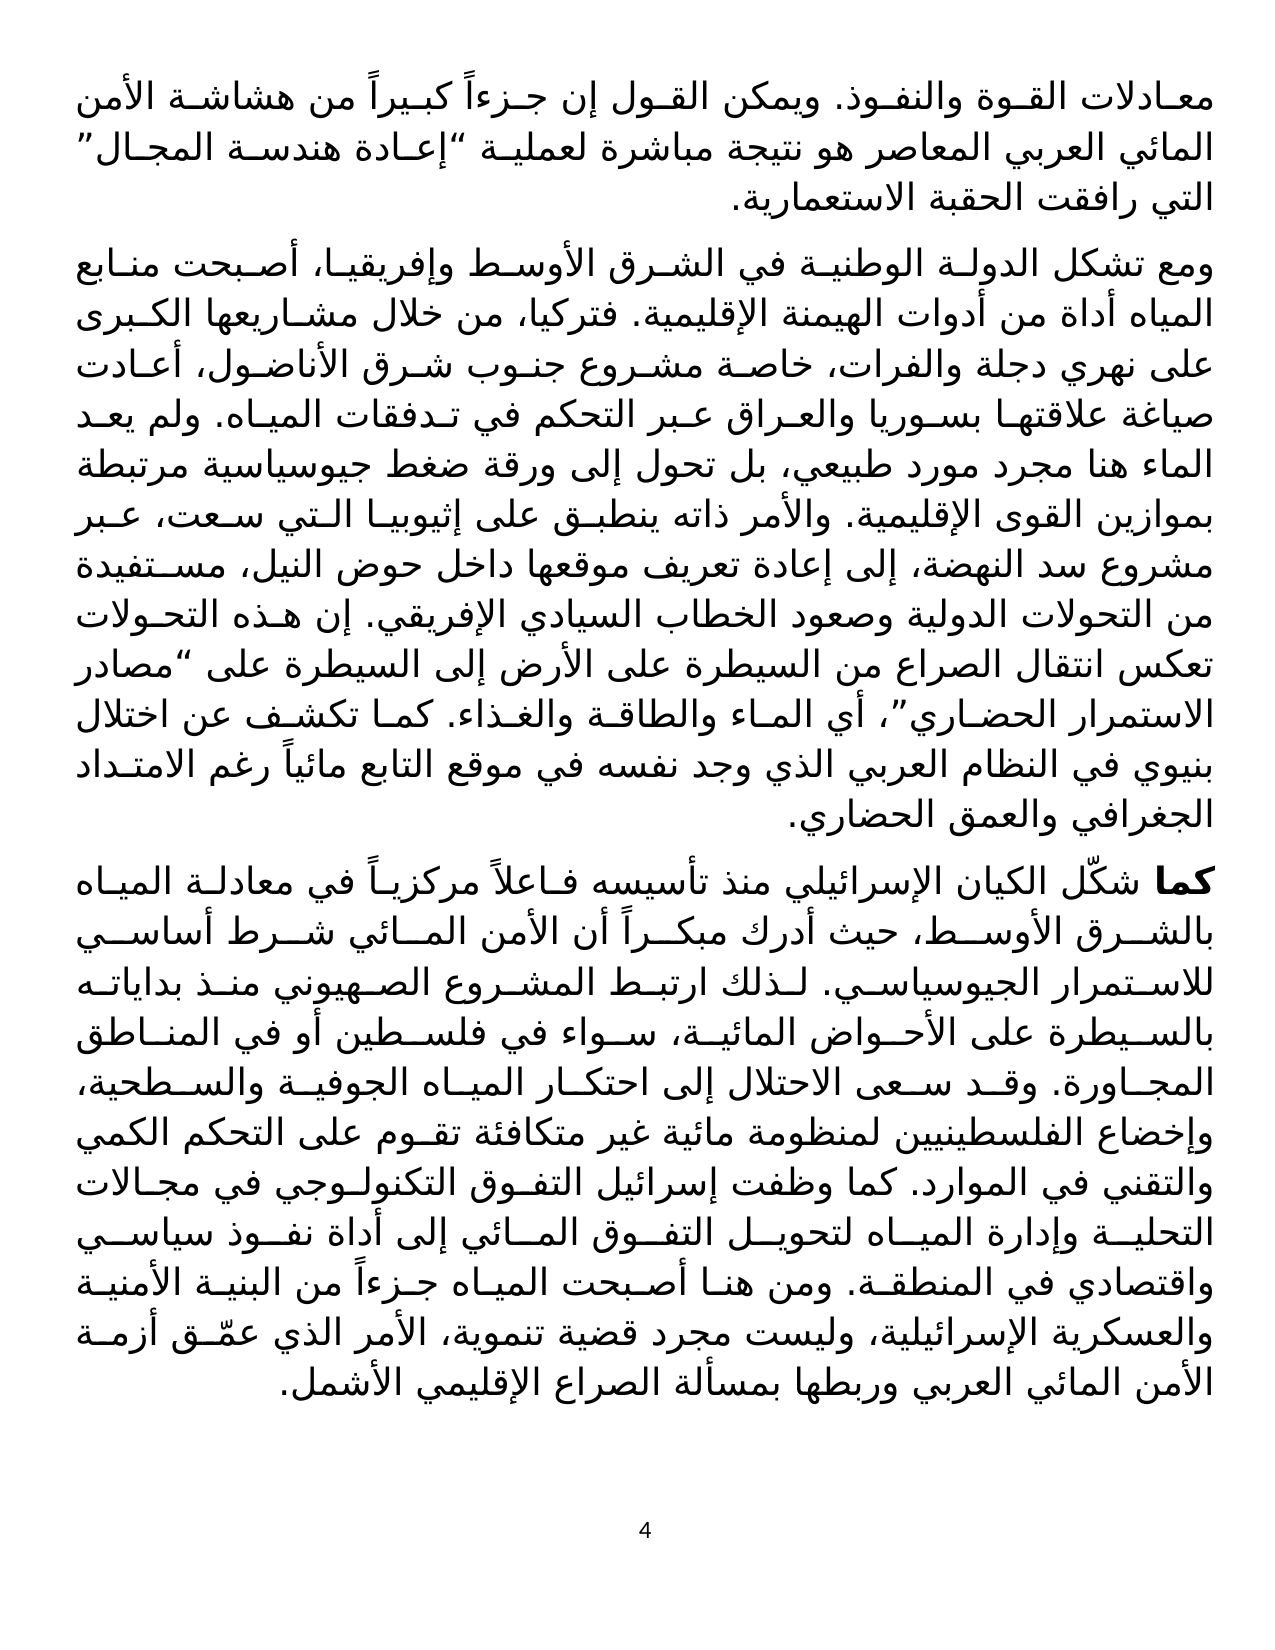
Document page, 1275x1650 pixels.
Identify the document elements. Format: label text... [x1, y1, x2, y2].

text كما شكّل الكيان الإسرائيلي منذ تأسيسه فاعلاً مركزياً في معادلة المياه بالشرق الأوسط، حيث أدرك مبكراً أن الأمن المائي شرط أساسي للاستمرار الجيوسياسي. لذلك ارتبط المشروع الصهيوني منذ بداياته بالسيطرة على الأحواض المائية، سواء في فلسطين أو في المناطق المجاورة. وقد سعى الاحتلال إلى احتكار المياه الجوفية والسطحية، وإخضاع الفلسطينيين لمنظومة مائية غير متكافئة تقوم على التحكم الكمي والتقني في الموارد. كما وظفت إسرائيل التفوق التكنولوجي في مجالات التحلية وإدارة المياه لتحويل التفوق المائي إلى أداة نفوذ سياسي واقتصادي في المنطقة. ومن هنا أصبحت المياه جزءاً من البنية الأمنية والعسكرية الإسرائيلية، وليست مجرد قضية تنموية، الأمر الذي عمّق أزمة الأمن المائي العربي وربطها بمسألة الصراع الإقليمي الأشمل. [75, 860, 1215, 1404]
text لا يمكن فهم أزمة المياه الراهنة دون العودة إلى السياق الاستعماري الذي أعاد تشكيل المجال العربي وفق مصالح القوى الأوروبية. فقد ساهمت الحدود التي رسمتها القوى الاستعمارية في تفكيك الأحواض المائية وتحويل الأنهار إلى فضاءات نزاع بين كيانات سياسية منفصلة. كما ارتبط المشروع الاستعماري بإعادة توجيه الاقتصاد المحلي نحو أنماط إنتاج مرتبطة بالسوق العالمية، ما أدى إلى ضغط متزايد على الموارد المائية. وقد تبنت الإدارات الاستعمارية مقاربات هندسية وتقنية مستوحاة من التجربة الأوروبية دون مراعاة الخصوصيات البيئية والاجتماعية للمنطقة. ومن هنا تحولت المياه من مورد جماعي يخضع للتوازنات التقليدية إلى عنصر استراتيجي داخل معادلات القوة والنفوذ. ويمكن القول إن جزءاً كبيراً من هشاشة الأمن المائي العربي المعاصر هو نتيجة مباشرة لعملية “إعادة هندسة المجال” التي رافقت الحقبة الاستعمارية. [75, 75, 1215, 219]
text ومع تشكل الدولة الوطنية في الشرق الأوسط وإفريقيا، أصبحت منابع المياه أداة من أدوات الهيمنة الإقليمية. فتركيا، من خلال مشاريعها الكبرى على نهري دجلة والفرات، خاصة مشروع جنوب شرق الأناضول، أعادت صياغة علاقتها بسوريا والعراق عبر التحكم في تدفقات المياه. ولم يعد الماء هنا مجرد مورد طبيعي، بل تحول إلى ورقة ضغط جيوسياسية مرتبطة بموازين القوى الإقليمية. والأمر ذاته ينطبق على إثيوبيا التي سعت، عبر مشروع سد النهضة، إلى إعادة تعريف موقعها داخل حوض النيل، مستفيدة من التحولات الدولية وصعود الخطاب السيادي الإفريقي. إن هذه التحولات تعكس انتقال الصراع من السيطرة على الأرض إلى السيطرة على “مصادر الاستمرار الحضاري”، أي الماء والطاقة والغذاء. كما تكشف عن اختلال بنيوي في النظام العربي الذي وجد نفسه في موقع التابع مائياً رغم الامتداد الجغرافي والعمق الحضاري. [75, 242, 1215, 837]
